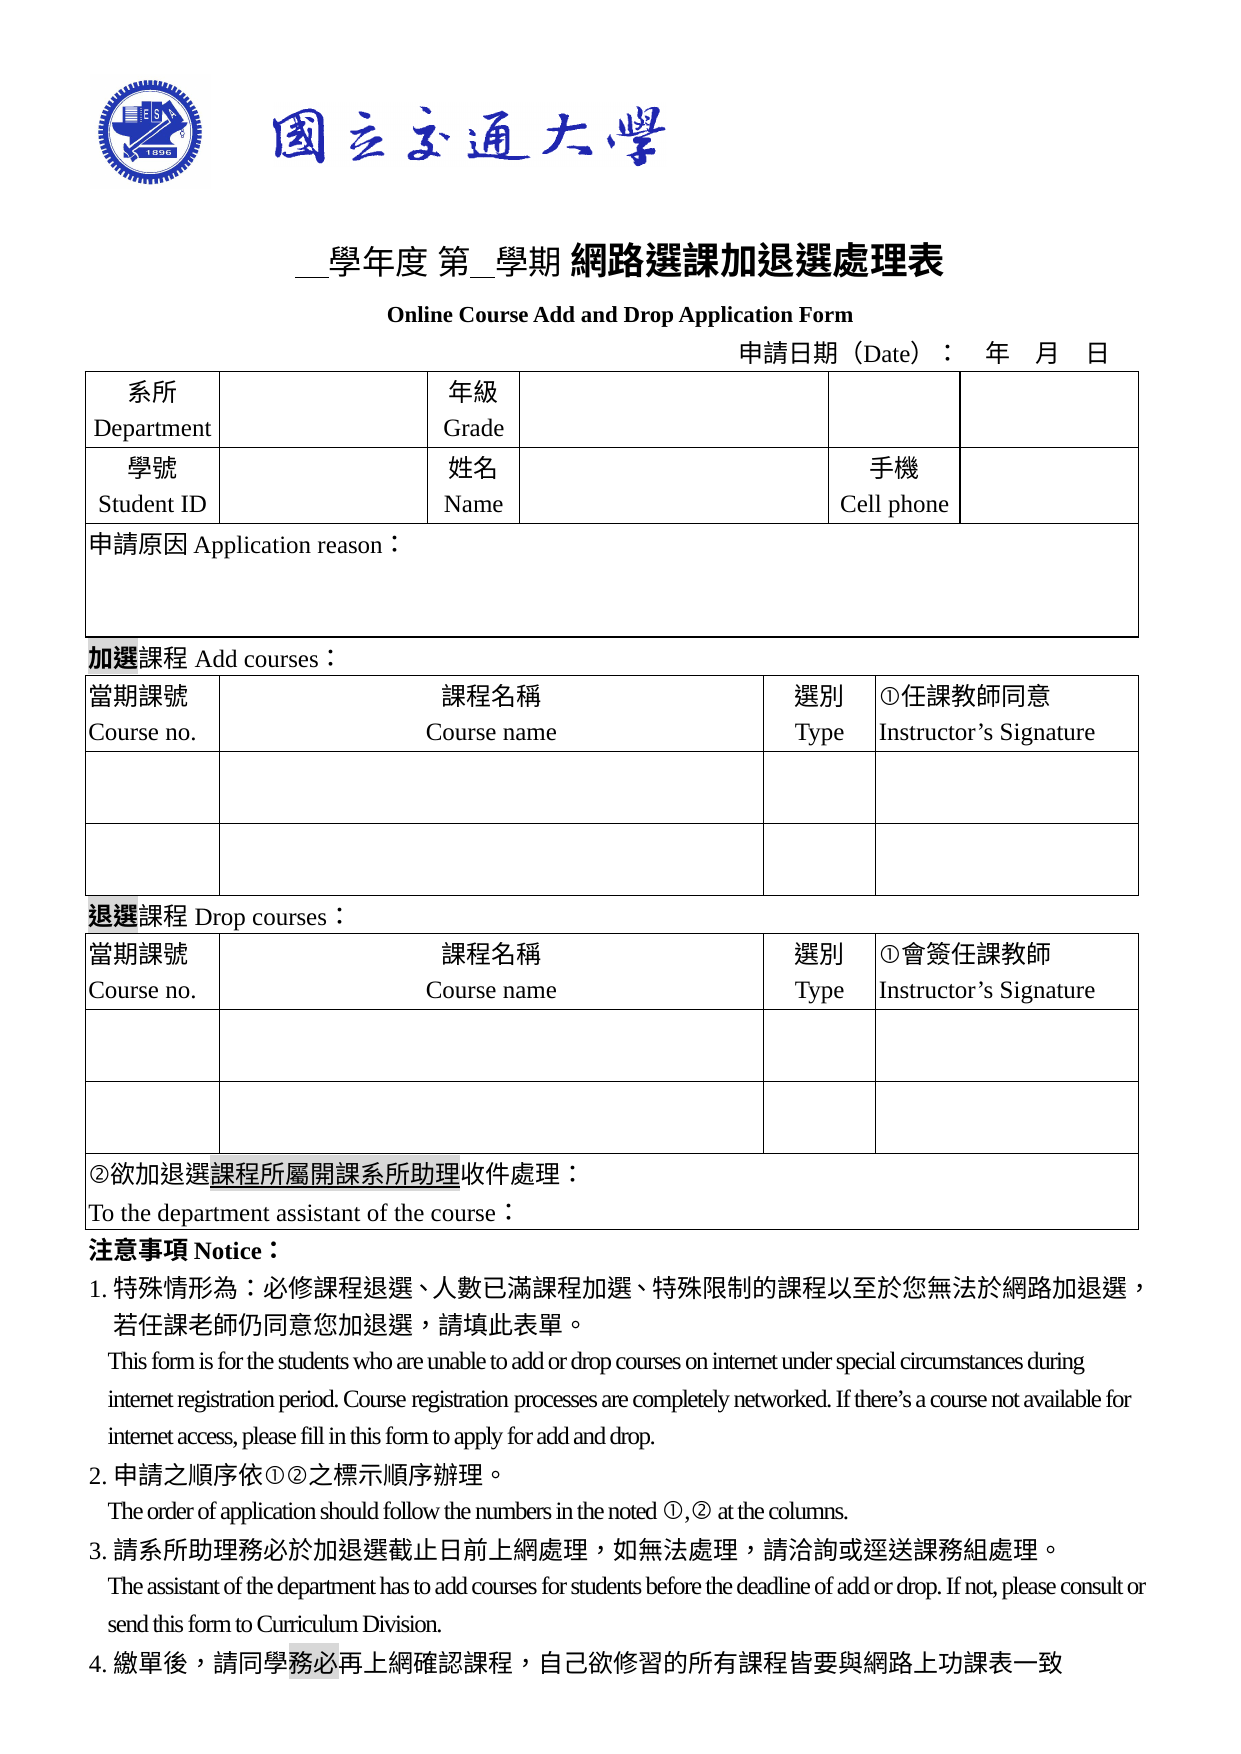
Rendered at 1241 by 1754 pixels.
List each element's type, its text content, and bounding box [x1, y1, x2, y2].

text Online Course Add and Drop Application Form [89, 296, 1152, 333]
list 繳單後，請同學務必再上網確認課程，自己欲修習的所有課程皆要與網路上功課表一致 [89, 1643, 1152, 1680]
text 注意事項Notice： [89, 1230, 1152, 1268]
table_cell [961, 448, 1138, 523]
table_header [220, 372, 427, 447]
table_cell [220, 752, 763, 823]
table_header [520, 372, 828, 447]
text This form is for the students who are unable to add or drop courses on internet under special circumstances during internet registration period. Course registration processes are completely networked. If there’s a course not available for internet access, please fill in this form to apply for add and drop. [107, 1343, 1152, 1455]
text The order of application should follow the numbers in the noted , at the columns. [107, 1493, 1152, 1530]
table_cell [764, 824, 875, 895]
table_cell 手機 Cell phone [829, 448, 959, 523]
table_cell 申請原因Application reason： [86, 524, 1138, 636]
table_cell 課程名稱 Course name [220, 676, 763, 751]
table_cell [876, 824, 1138, 895]
table_cell [764, 1082, 875, 1153]
table_cell [86, 1082, 219, 1153]
table_cell [220, 1082, 763, 1153]
table_cell 當期課號 Course no. [86, 676, 219, 751]
table_cell 學號 Student ID [86, 448, 219, 523]
table_cell [764, 1010, 875, 1081]
table_header [961, 372, 1138, 447]
table_cell 姓名 Name [428, 448, 519, 523]
table_cell [876, 1010, 1138, 1081]
table_header 系所 Department [86, 372, 219, 447]
list 請系所助理務必於加退選截止日前上網處理，如無法處理，請洽詢或逕送課務組處理。 [89, 1530, 1152, 1568]
list 特殊情形為：必修課程退選、人數已滿課程加選、特殊限制的課程以至於您無法於網路加退選，若任課老師仍同意您加退選，請填此表單。 [89, 1268, 1152, 1343]
table_cell [86, 824, 219, 895]
table_cell 會簽任課教師 Instructor’s Signature [876, 934, 1138, 1009]
table_header 年級 Grade [428, 372, 519, 447]
table_cell 加選課程 Add courses： [85, 638, 1138, 675]
table_cell [764, 752, 875, 823]
table_cell [876, 752, 1138, 823]
table_header [829, 372, 959, 447]
table_cell 選別 Type [764, 934, 875, 1009]
list 申請之順序依之標示順序辦理。 [89, 1455, 1152, 1493]
table_cell [86, 1010, 219, 1081]
table_cell [520, 448, 828, 523]
text 學年度 第 學期 網路選課加退選處理表 [89, 71, 1152, 296]
text 申請日期（Date）： 年 月 日 [89, 333, 1110, 371]
table_cell 選別 Type [764, 676, 875, 751]
table_cell [876, 1082, 1138, 1153]
table_cell 當期課號 Course no. [86, 934, 219, 1009]
picture [90, 74, 211, 189]
table_cell [220, 824, 763, 895]
picture [272, 102, 668, 167]
table_cell 退選課程 Drop courses： [85, 896, 1138, 933]
table_cell 欲加退選課程所屬開課系所助理收件處理： To the department assistant of the course： [86, 1154, 1138, 1229]
table_cell 任課教師同意 Instructor’s Signature [876, 676, 1138, 751]
table_cell [220, 1010, 763, 1081]
table_cell 課程名稱 Course name [220, 934, 763, 1009]
table_cell [220, 448, 427, 523]
table_cell [86, 752, 219, 823]
text The assistant of the department has to add courses for students before the deadline of add or drop. If not, please consult or send this form to Curriculum Division. [107, 1568, 1152, 1643]
